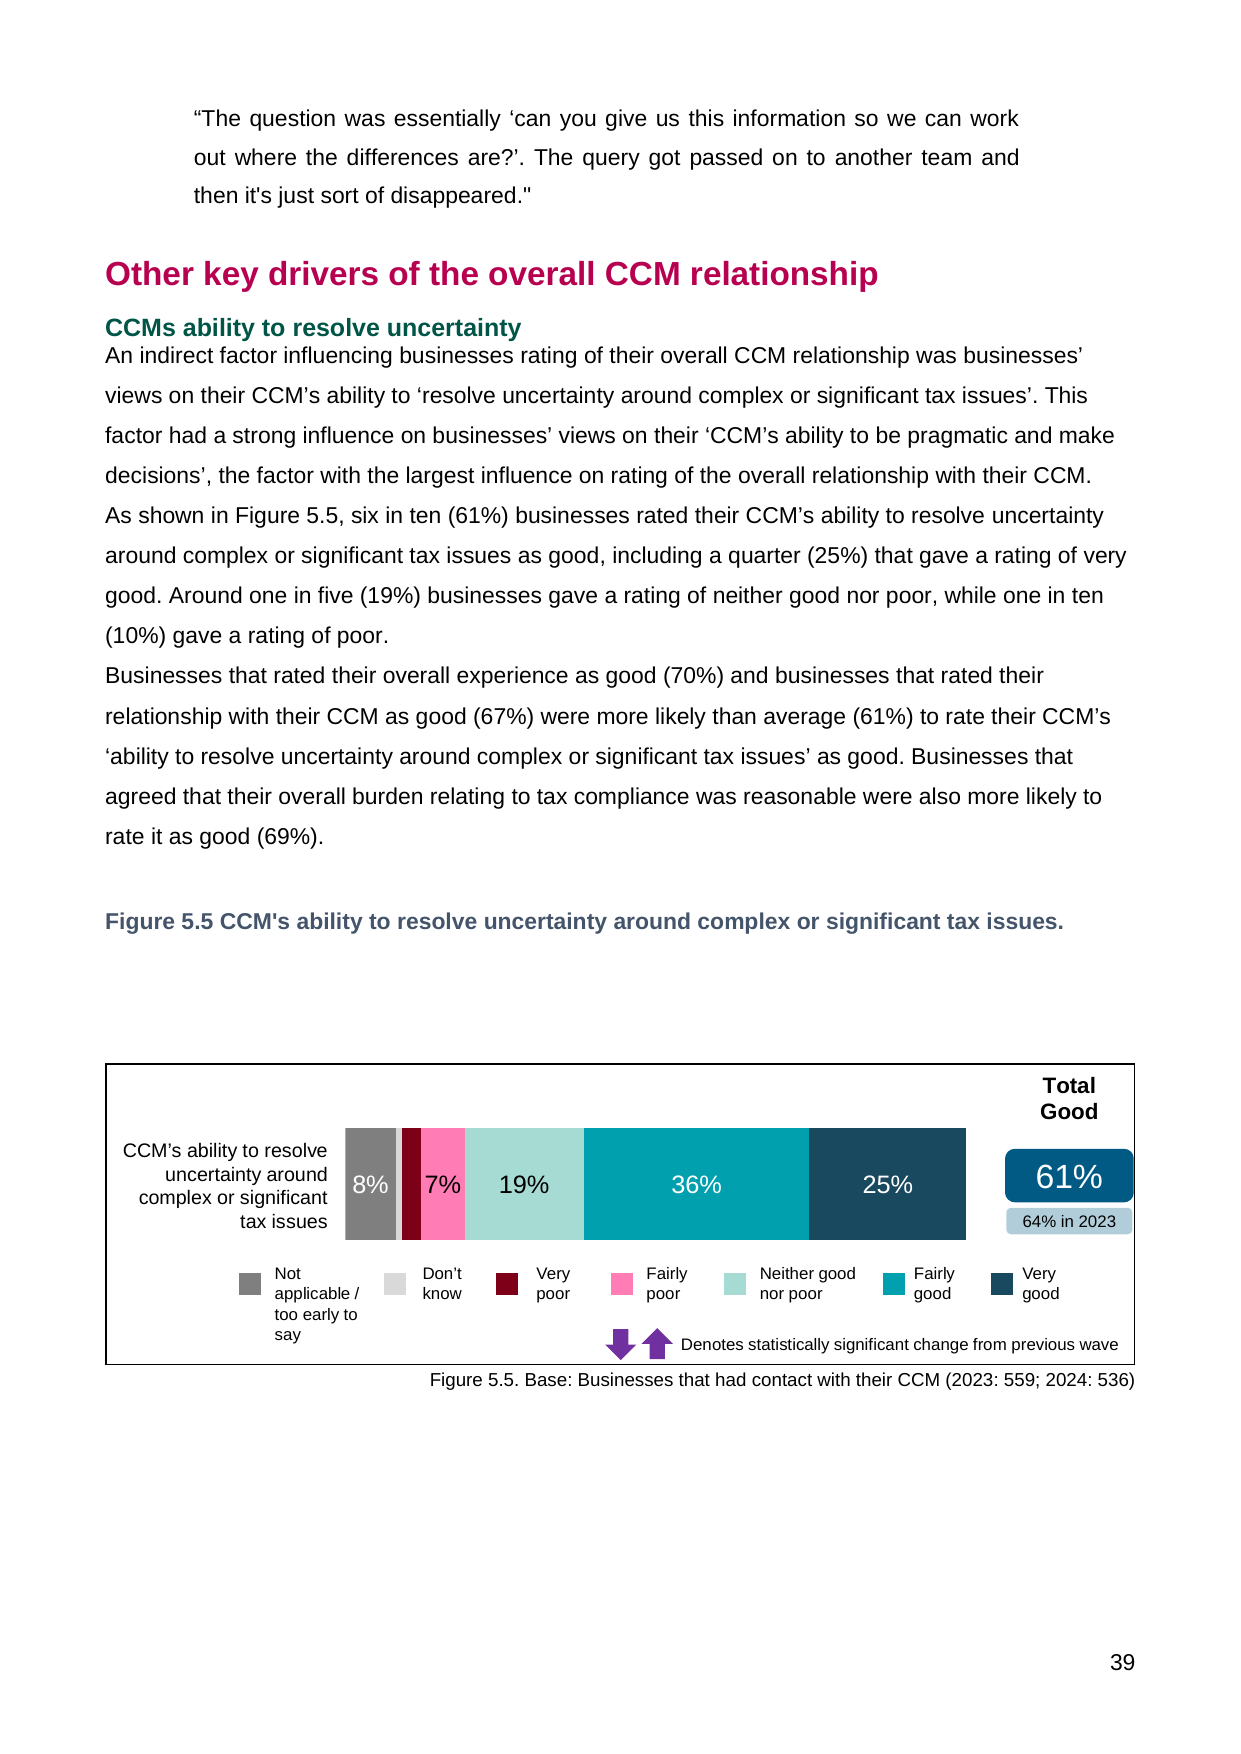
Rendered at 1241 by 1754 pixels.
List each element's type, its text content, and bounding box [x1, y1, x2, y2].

text Figure 5.5 CCM's ability to resolve uncertainty around complex or significant tax issues. [105, 908, 1135, 1017]
text Figure 5.5. Base: Businesses that had contact with their CCM (2023: 559; 2024: 536) [105, 1039, 1135, 1063]
text Businesses that rated their overall experience as good (70%) and businesses that rated their relationship with their CCM as good (67%) were more likely than average (61%) to rate their CCM’s ‘ability to resolve uncertainty around complex or significant tax issues’ as good. Businesses that agreed that their overall burden relating to tax compliance was reasonable were also more likely to rate it as good (69%). [105, 662, 1135, 856]
text Figure 5.5. Base: Businesses that had contact with their CCM (2023: 559; 2024: 536) [107, 1065, 1134, 1364]
text Figure 5.5. Base: Businesses that had contact with their CCM (2023: 559; 2024: 536) [105, 1365, 1135, 1397]
text An indirect factor influencing businesses rating of their overall CCM relationship was businesses’ views on their CCM’s ability to ‘resolve uncertainty around complex or significant tax issues’. This factor had a strong influence on businesses’ views on their ‘CCM’s ability to be pragmatic and make decisions’, the factor with the largest influence on rating of the overall relationship with their CCM. [105, 342, 1135, 495]
text “The question was essentially ‘can you give us this information so we can work out where the differences are?’. The query got passed on to another team and then it's just sort of disappeared." [194, 105, 1021, 215]
subtitle CCMs ability to resolve uncertainty [105, 313, 1135, 342]
text As shown in Figure 5.5, six in ten (61%) businesses rated their CCM’s ability to resolve uncertainty around complex or significant tax issues as good, including a quarter (25%) that gave a rating of very good. Around one in five (19%) businesses gave a rating of neither good nor poor, while one in ten (10%) gave a rating of poor. [105, 502, 1135, 656]
subtitle Other key drivers of the overall CCM relationship [105, 254, 1135, 292]
